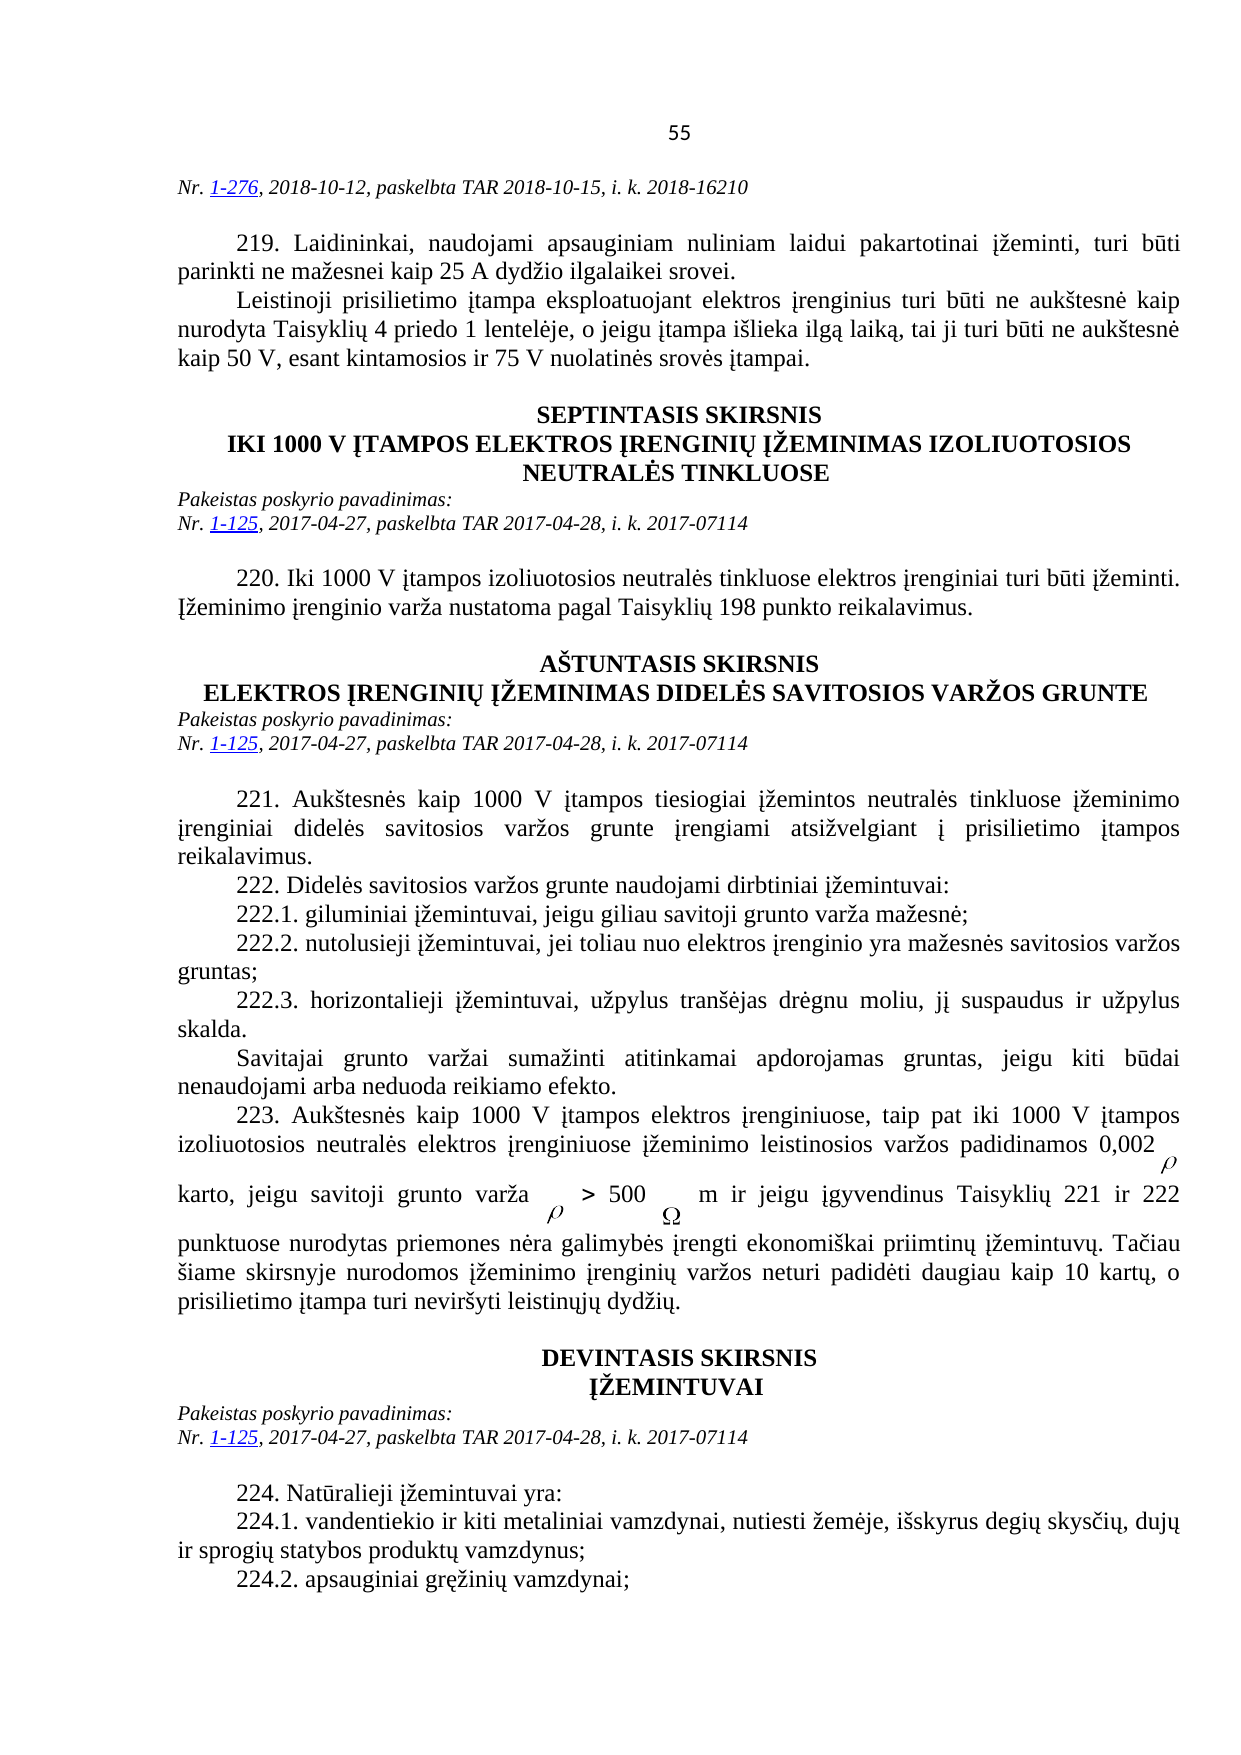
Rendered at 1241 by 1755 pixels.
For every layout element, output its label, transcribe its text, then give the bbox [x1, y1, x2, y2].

text 219. Laidininkai, naudojami apsauginiam nuliniam laidui pakartotinai įžeminti, turi būti parinkti ne mažesnei kaip 25 A dydžio ilgalaikei srovei. [177, 228, 1181, 285]
text Leistinoji prisilietimo įtampa eksploatuojant elektros įrenginius turi būti ne aukštesnė kaip nurodyta Taisyklių 4 priedo 1 lentelėje, o jeigu įtampa išlieka ilgą laiką, tai ji turi būti ne aukštesnė kaip 50 V, esant kintamosios ir 75 V nuolatinės srovės įtampai. [177, 285, 1181, 371]
text Nr. 1-125, 2017-04-27, paskelbta TAR 2017-04-28, i. k. 2017-07114 [177, 731, 1181, 755]
text 222.3. horizontalieji įžemintuvai, užpylus tranšėjas drėgnu moliu, jį suspaudus ir užpylus skalda. [177, 985, 1181, 1043]
text IKI 1000 V ĮTAMPOS ELEKTROS ĮRENGINIŲ ĮŽEMINIMAS IZOLIUOTOSIOS NEUTRALĖS TINKLUOSE [177, 429, 1181, 486]
text Pakeistas poskyrio pavadinimas: [177, 707, 1181, 731]
text Pakeistas poskyrio pavadinimas: [177, 1401, 1181, 1425]
text 224.2. apsauginiai gręžinių vamzdynai; [177, 1564, 1181, 1593]
text 221. Aukštesnės kaip 1000 V įtampos tiesiogiai įžemintos neutralės tinkluose įžeminimo įrenginiai didelės savitosios varžos grunte įrengiami atsižvelgiant į prisilietimo įtampos reikalavimus. [177, 784, 1181, 870]
text Nr. 1-125, 2017-04-27, paskelbta TAR 2017-04-28, i. k. 2017-07114 [177, 511, 1181, 534]
text ĮŽEMINTUVAI [177, 1372, 1181, 1401]
text Savitajai grunto varžai sumažinti atitinkamai apdorojamas gruntas, jeigu kiti būdai nenaudojami arba neduoda reikiamo efekto. [177, 1043, 1181, 1100]
text 224. Natūralieji įžemintuvai yra: [177, 1478, 1181, 1506]
text Nr. 1-125, 2017-04-27, paskelbta TAR 2017-04-28, i. k. 2017-07114 [177, 1425, 1181, 1449]
text ELEKTROS ĮRENGINIŲ ĮŽEMINIMAS DIDELĖS SAVITOSIOS VARŽOS GRUNTE [177, 678, 1181, 707]
text Pakeistas poskyrio pavadinimas: [177, 486, 1181, 511]
text 223. Aukštesnės kaip 1000 V įtampos elektros įrenginiuose, taip pat iki 1000 V įtampos izoliuotosios neutralės elektros įrenginiuose įžeminimo leistinosios varžos padidinamos 0,002 karto, jeigu savitoji grunto varža  500 m ir jeigu įgyvendinus Taisyklių 221 ir 222 punktuose nurodytas priemones nėra galimybės įrengti ekonomiškai priimtinų įžemintuvų. Tačiau šiame skirsnyje nurodomos įžeminimo įrenginių varžos neturi padidėti daugiau kaip 10 kartų, o prisilietimo įtampa turi neviršyti leistinųjų dydžių. [177, 1100, 1181, 1314]
text 222. Didelės savitosios varžos grunte naudojami dirbtiniai įžemintuvai: [177, 870, 1181, 899]
text DEVINTASIS SKIRSNIS [177, 1343, 1181, 1372]
text 222.2. nutolusieji įžemintuvai, jei toliau nuo elektros įrenginio yra mažesnės savitosios varžos gruntas; [177, 928, 1181, 985]
text 220. Iki 1000 V įtampos izoliuotosios neutralės tinkluose elektros įrenginiai turi būti įžeminti. Įžeminimo įrenginio varža nustatoma pagal Taisyklių 198 punkto reikalavimus. [177, 563, 1181, 621]
text 224.1. vandentiekio ir kiti metaliniai vamzdynai, nutiesti žemėje, išskyrus degių skysčių, dujų ir sprogių statybos produktų vamzdynus; [177, 1506, 1181, 1564]
text 222.1. giluminiai įžemintuvai, jeigu giliau savitoji grunto varža mažesnė; [177, 899, 1181, 928]
text SEPTINTASIS SKIRSNIS [177, 400, 1181, 429]
text Nr. 1-276, 2018-10-12, paskelbta TAR 2018-10-15, i. k. 2018-16210 [177, 175, 1181, 199]
text AŠTUNTASIS SKIRSNIS [177, 649, 1181, 678]
